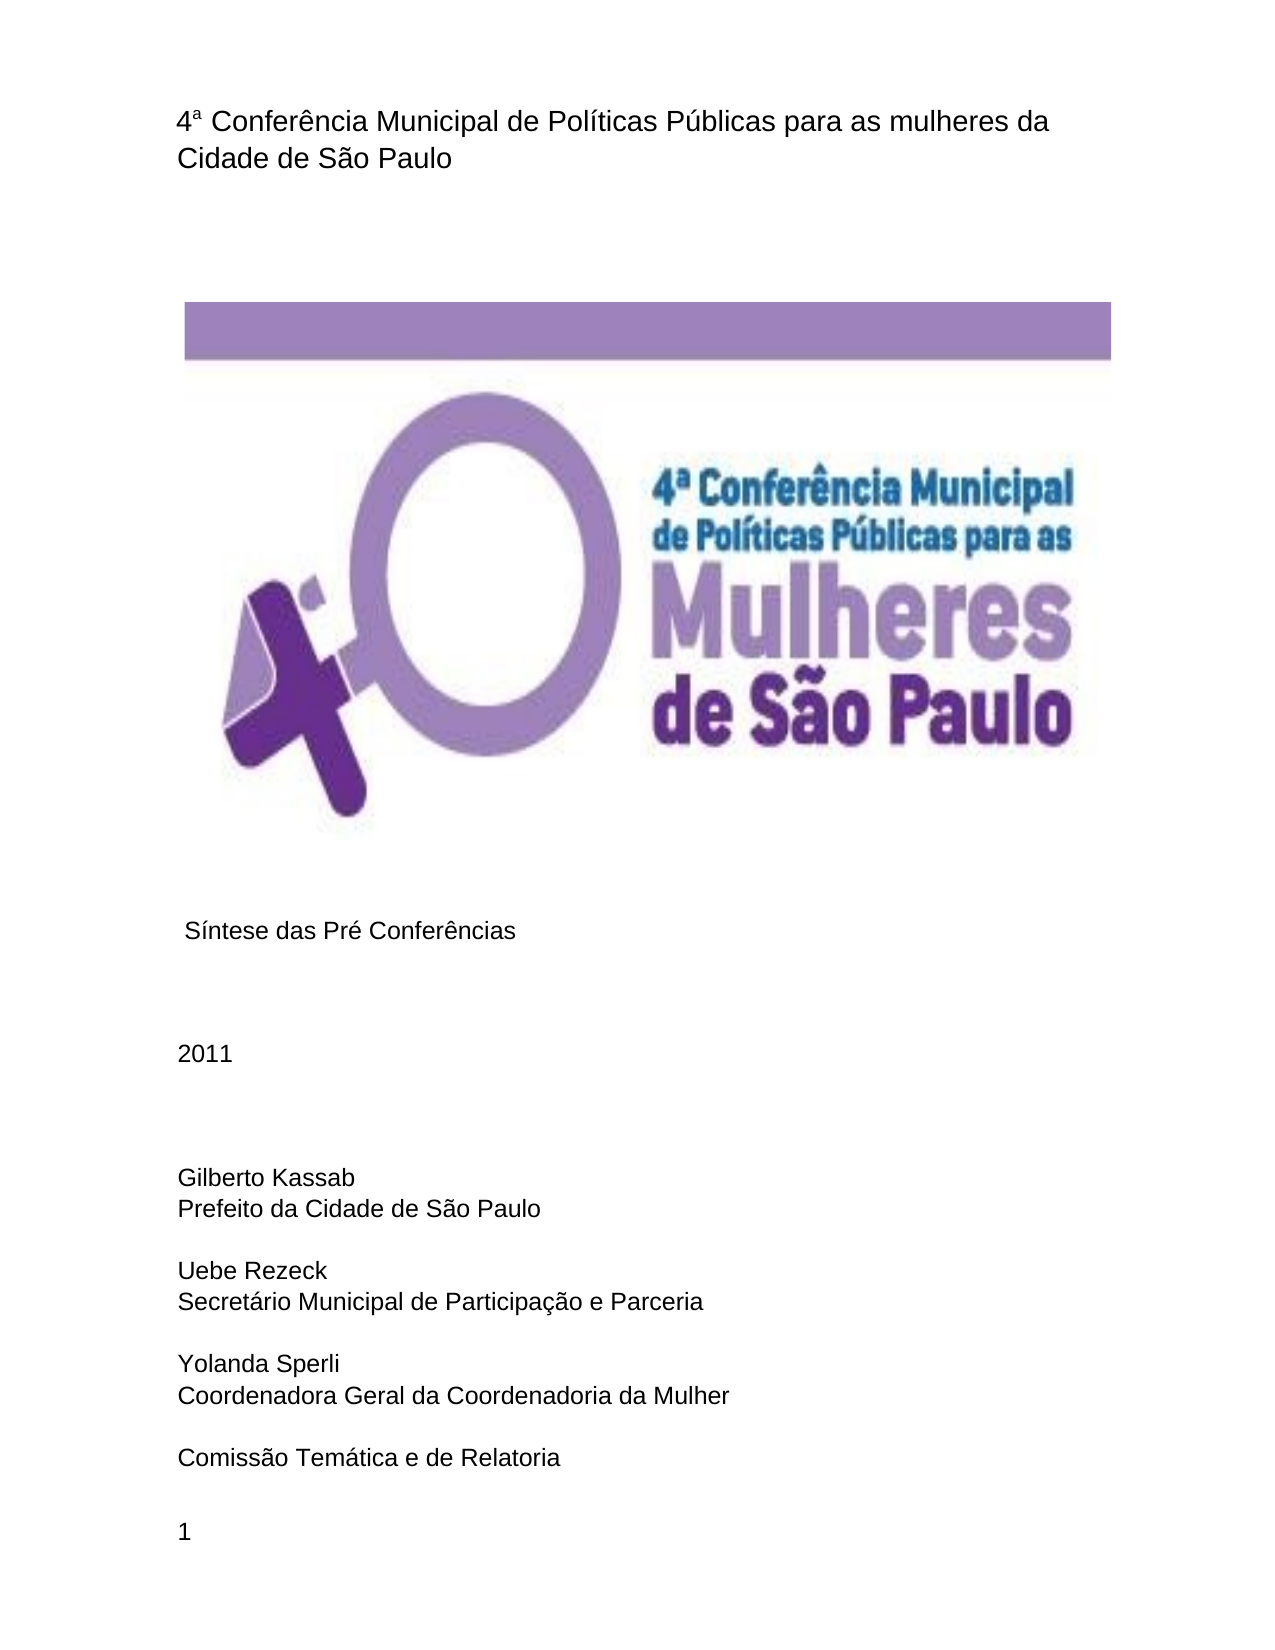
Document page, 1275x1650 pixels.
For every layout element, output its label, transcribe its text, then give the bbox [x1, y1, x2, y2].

text Prefeito da Cidade de São Paulo [177, 1194, 1126, 1223]
text Gilberto Kassab [177, 1163, 1126, 1192]
text Secretário Municipal de Participação e Parceria [177, 1287, 1126, 1316]
picture [184, 302, 1112, 840]
text Yolanda Sperli [177, 1349, 1126, 1378]
text 2011 [177, 1039, 1126, 1068]
text Uebe Rezeck [177, 1256, 1126, 1285]
text Coordenadora Geral da Coordenadoria da Mulher [177, 1381, 1126, 1409]
text 4a Conferência Municipal de Políticas Públicas para as mulheres da Cidade de São Paulo [176, 104, 1126, 174]
text Comissão Temática e de Relatoria [177, 1443, 1126, 1471]
text Síntese das Pré Conferências [177, 916, 1126, 945]
